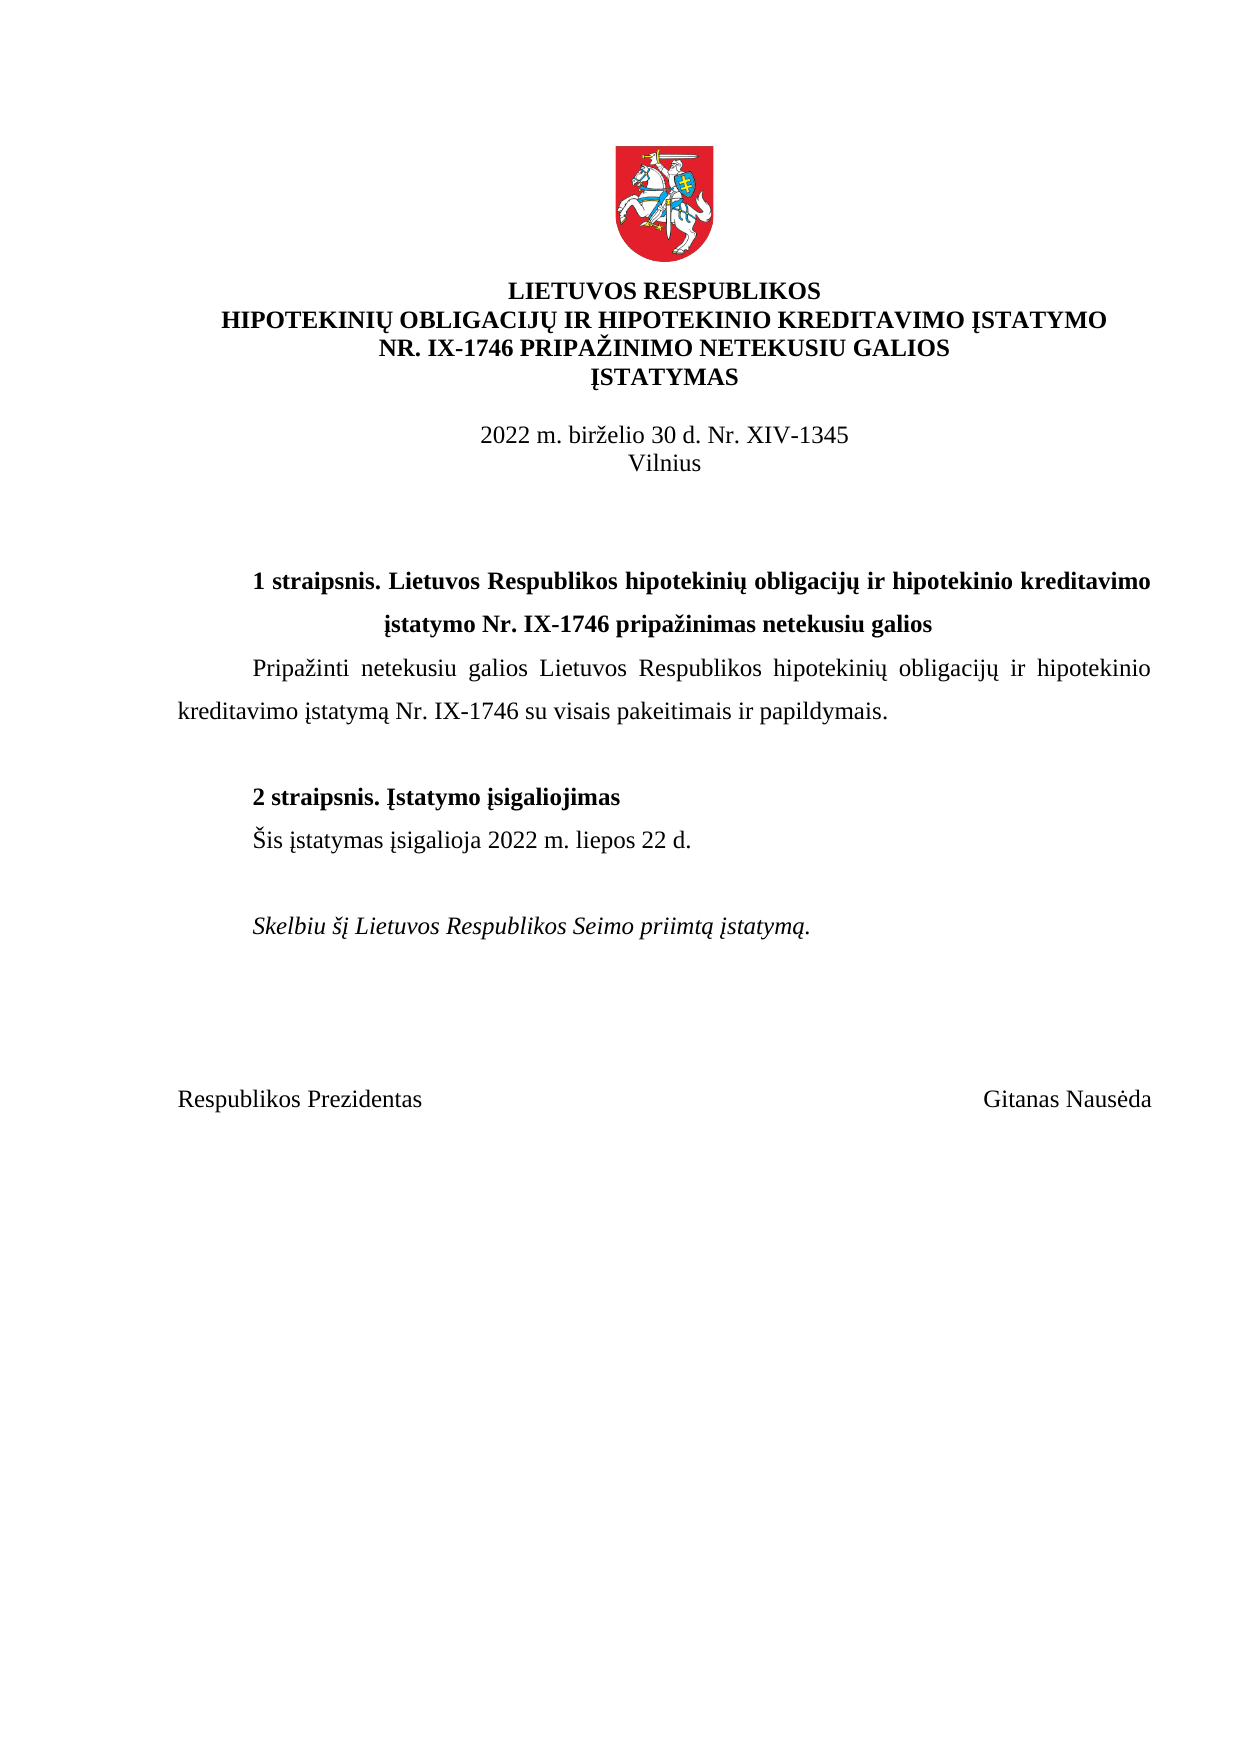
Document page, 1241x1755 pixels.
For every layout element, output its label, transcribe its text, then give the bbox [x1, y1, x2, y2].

text 2022 m. birželio 30 d. Nr. XIV-1345 [177, 420, 1152, 448]
text HIPOTEKINIŲ OBLIGACIJŲ IR HIPOTEKINIO KREDITAVIMO ĮSTATYMO NR. IX-1746 PRIPAŽINIMO NETEKUSIU GALIOS [177, 305, 1152, 362]
text Pripažinti netekusiu galios Lietuvos Respublikos hipotekinių obligacijų ir hipotekinio kreditavimo įstatymą Nr. IX-1746 su visais pakeitimais ir papildymais. [177, 653, 1152, 724]
text Šis įstatymas įsigalioja 2022 m. liepos 22 d. [177, 825, 1152, 854]
text Respublikos Prezidentas Gitanas Nausėda [177, 1084, 1152, 1113]
text Vilnius [177, 448, 1152, 477]
text Skelbiu šį Lietuvos Respublikos Seimo priimtą įstatymą. [177, 911, 1152, 940]
text 2 straipsnis. Įstatymo įsigaliojimas [177, 782, 1152, 811]
text 1 straipsnis. Lietuvos Respublikos hipotekinių obligacijų ir hipotekinio kreditavimo įstatymo Nr. IX-1746 pripažinimas netekusiu galios [252, 566, 1152, 638]
text ĮSTATYMAS [177, 362, 1152, 391]
text LIETUVOS RESPUBLIKOS [177, 276, 1152, 305]
